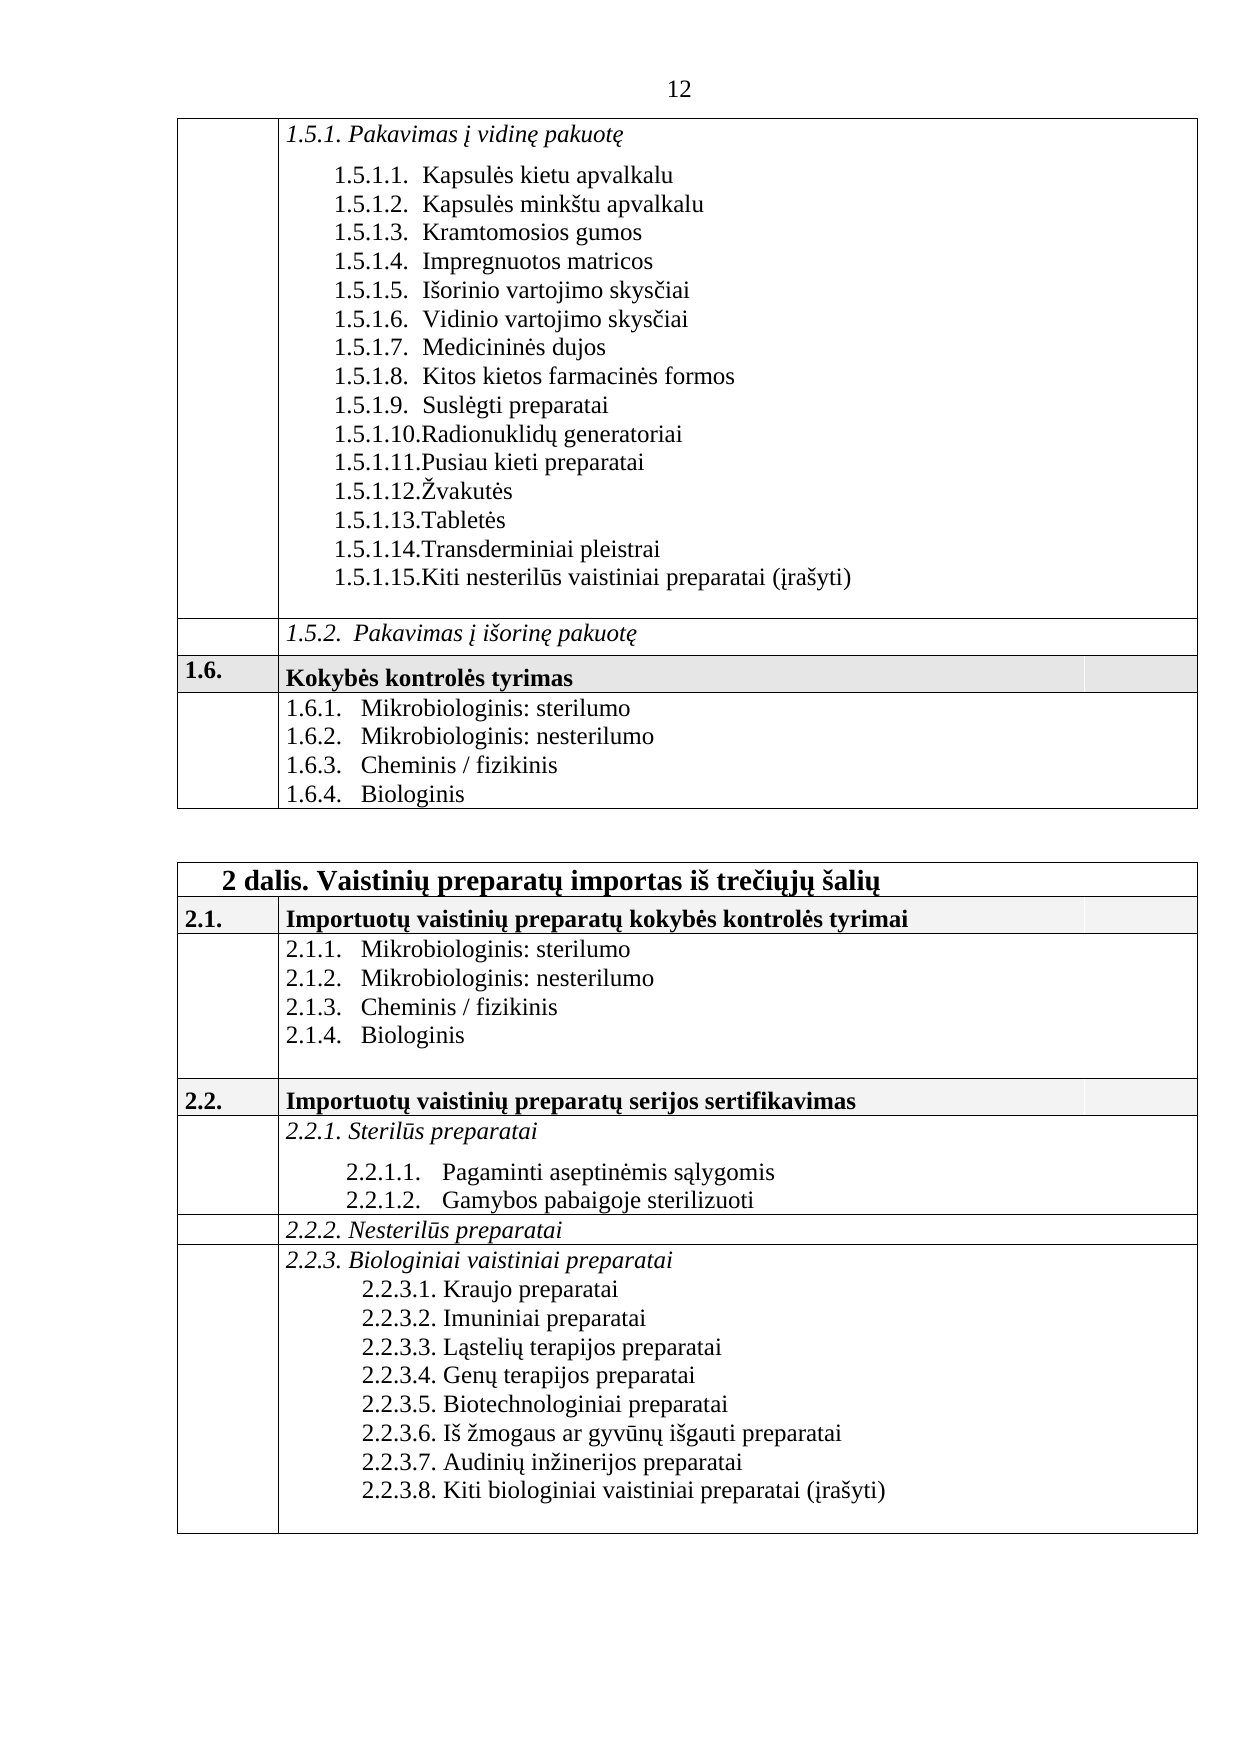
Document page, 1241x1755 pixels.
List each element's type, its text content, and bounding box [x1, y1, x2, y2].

table_cell [1085, 1116, 1141, 1214]
table_cell 2.2.3. Biologiniai vaistiniai preparatai 2.2.3.1. Kraujo preparatai 2.2.3.2. Imuniniai preparatai 2.2.3.3. Ląstelių terapijos preparatai 2.2.3.4. Genų terapijos preparatai 2.2.3.5. Biotechnologiniai preparatai 2.2.3.6. Iš žmogaus ar gyvūnų išgauti preparatai 2.2.3.7. Audinių inžinerijos preparatai 2.2.3.8. Kiti biologiniai vaistiniai preparatai (įrašyti) [279, 1245, 1084, 1533]
table_cell [178, 1116, 278, 1214]
table_cell [1085, 119, 1141, 617]
table_cell Importuotų vaistinių preparatų serijos sertifikavimas [279, 1079, 1084, 1115]
table_cell [1085, 934, 1141, 1078]
table_header 2 dalis. Vaistinių preparatų importas iš trečiųjų šalių [178, 863, 1197, 896]
table_cell [178, 693, 278, 808]
table_cell [1141, 119, 1197, 617]
table_cell Importuotų vaistinių preparatų kokybės kontrolės tyrimai [279, 897, 1084, 933]
table_cell [1141, 1079, 1197, 1115]
table_cell 2.1.1. Mikrobiologinis: sterilumo 2.1.2. Mikrobiologinis: nesterilumo 2.1.3. Cheminis / fizikinis 2.1.4. Biologinis [279, 934, 1084, 1078]
table_cell [1141, 1215, 1197, 1244]
table_cell [1085, 656, 1141, 692]
table_cell [178, 1245, 278, 1533]
table_cell 1.5.2. Pakavimas į išorinę pakuotę [279, 619, 1084, 654]
table_cell 1.5.1. Pakavimas į vidinę pakuotę 1.5.1.1. Kapsulės kietu apvalkalu 1.5.1.2. Kapsulės minkštu apvalkalu 1.5.1.3. Kramtomosios gumos 1.5.1.4. Impregnuotos matricos 1.5.1.5. Išorinio vartojimo skysčiai 1.5.1.6. Vidinio vartojimo skysčiai 1.5.1.7. Medicininės dujos 1.5.1.8. Kitos kietos farmacinės formos 1.5.1.9. Suslėgti preparatai 1.5.1.10. Radionuklidų generatoriai 1.5.1.11. Pusiau kieti preparatai 1.5.1.12. Žvakutės 1.5.1.13. Tabletės 1.5.1.14. Transderminiai pleistrai 1.5.1.15. Kiti nesterilūs vaistiniai preparatai (įrašyti) [279, 119, 1084, 617]
table_cell [1085, 897, 1141, 933]
table_cell [1141, 1245, 1197, 1533]
table_cell [1141, 897, 1197, 933]
table_cell [178, 119, 278, 617]
table_cell 2.2.2. Nesterilūs preparatai [279, 1215, 1084, 1244]
table_cell [1085, 1215, 1141, 1244]
table_cell [1141, 619, 1197, 654]
table_cell 2.2. [178, 1079, 278, 1115]
table_cell Kokybės kontrolės tyrimas [279, 656, 1084, 692]
table_cell 2.2.1. Sterilūs preparatai 2.2.1.1. Pagaminti aseptinėmis sąlygomis 2.2.1.2. Gamybos pabaigoje sterilizuoti [279, 1116, 1084, 1214]
table_cell [1085, 1079, 1141, 1115]
table_cell 2.1. [178, 897, 278, 933]
table_cell [1085, 619, 1141, 654]
table_cell 1.6.1. Mikrobiologinis: sterilumo 1.6.2. Mikrobiologinis: nesterilumo 1.6.3. Cheminis / fizikinis 1.6.4. Biologinis [279, 693, 1084, 808]
table_cell [1141, 693, 1197, 808]
table_cell [1141, 1116, 1197, 1214]
table_cell [1085, 1245, 1141, 1533]
table_cell [1141, 934, 1197, 1078]
table_cell [178, 619, 278, 654]
table_cell [178, 1215, 278, 1244]
table_cell 1.6. [178, 656, 278, 692]
table_cell [1085, 693, 1141, 808]
table_cell [1141, 656, 1197, 692]
table_cell [178, 934, 278, 1078]
